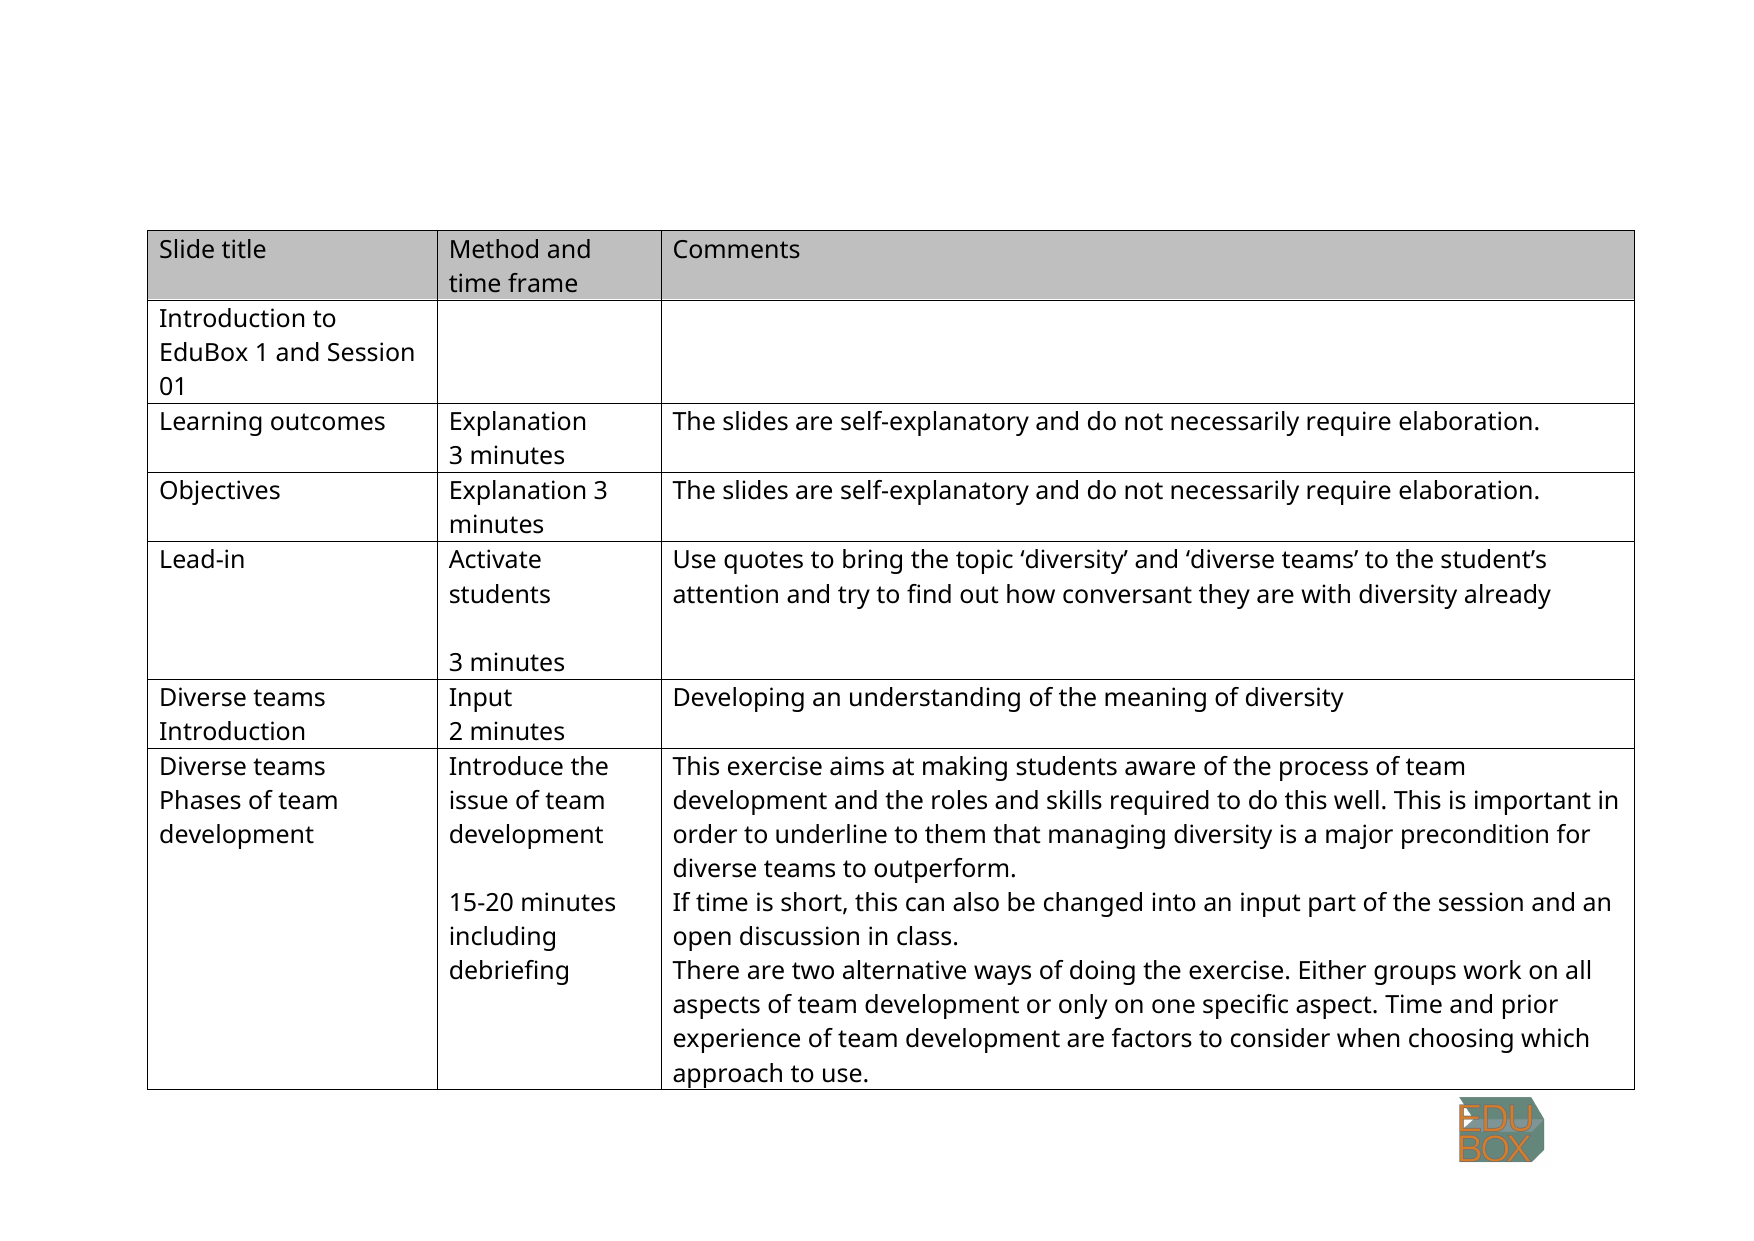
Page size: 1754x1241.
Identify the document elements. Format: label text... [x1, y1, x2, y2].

table_header Comments [662, 231, 1634, 299]
table_cell Explanation 3 minutes [438, 404, 661, 472]
table_cell Lead-in [148, 542, 437, 678]
table_cell Diverse teams Introduction [148, 680, 437, 748]
table_cell Learning outcomes [148, 404, 437, 472]
table_cell Objectives [148, 473, 437, 541]
table_cell Input 2 minutes [438, 680, 661, 748]
table_cell Diverse teams Phases of team development [148, 749, 437, 1089]
table_cell Introduction to EduBox 1 and Session 01 [148, 301, 437, 403]
table_cell Explanation 3 minutes [438, 473, 661, 541]
table_header Slide title [148, 231, 437, 299]
picture [1452, 1092, 1551, 1167]
table_cell Developing an understanding of the meaning of diversity [662, 680, 1634, 748]
table_cell Use quotes to bring the topic ‘diversity’ and ‘diverse teams’ to the student’s attention and try to find out how conversant they are with diversity already [662, 542, 1634, 678]
table_cell Activate students 3 minutes [438, 542, 661, 678]
table_cell [662, 301, 1634, 403]
table_cell [438, 301, 661, 403]
table_header Method and time frame [438, 231, 661, 299]
table_cell The slides are self-explanatory and do not necessarily require elaboration. [662, 473, 1634, 541]
table_cell Introduce the issue of team development 15-20 minutes including debriefing [438, 749, 661, 1089]
table_cell This exercise aims at making students aware of the process of team development and the roles and skills required to do this well. This is important in order to underline to them that managing diversity is a major precondition for diverse teams to outperform. If time is short, this can also be changed into an input part of the session and an open discussion in class. There are two alternative ways of doing the exercise. Either groups work on all aspects of team development or only on one specific aspect. Time and prior experience of team development are factors to consider when choosing which approach to use. [662, 749, 1634, 1089]
table_cell The slides are self-explanatory and do not necessarily require elaboration. [662, 404, 1634, 472]
